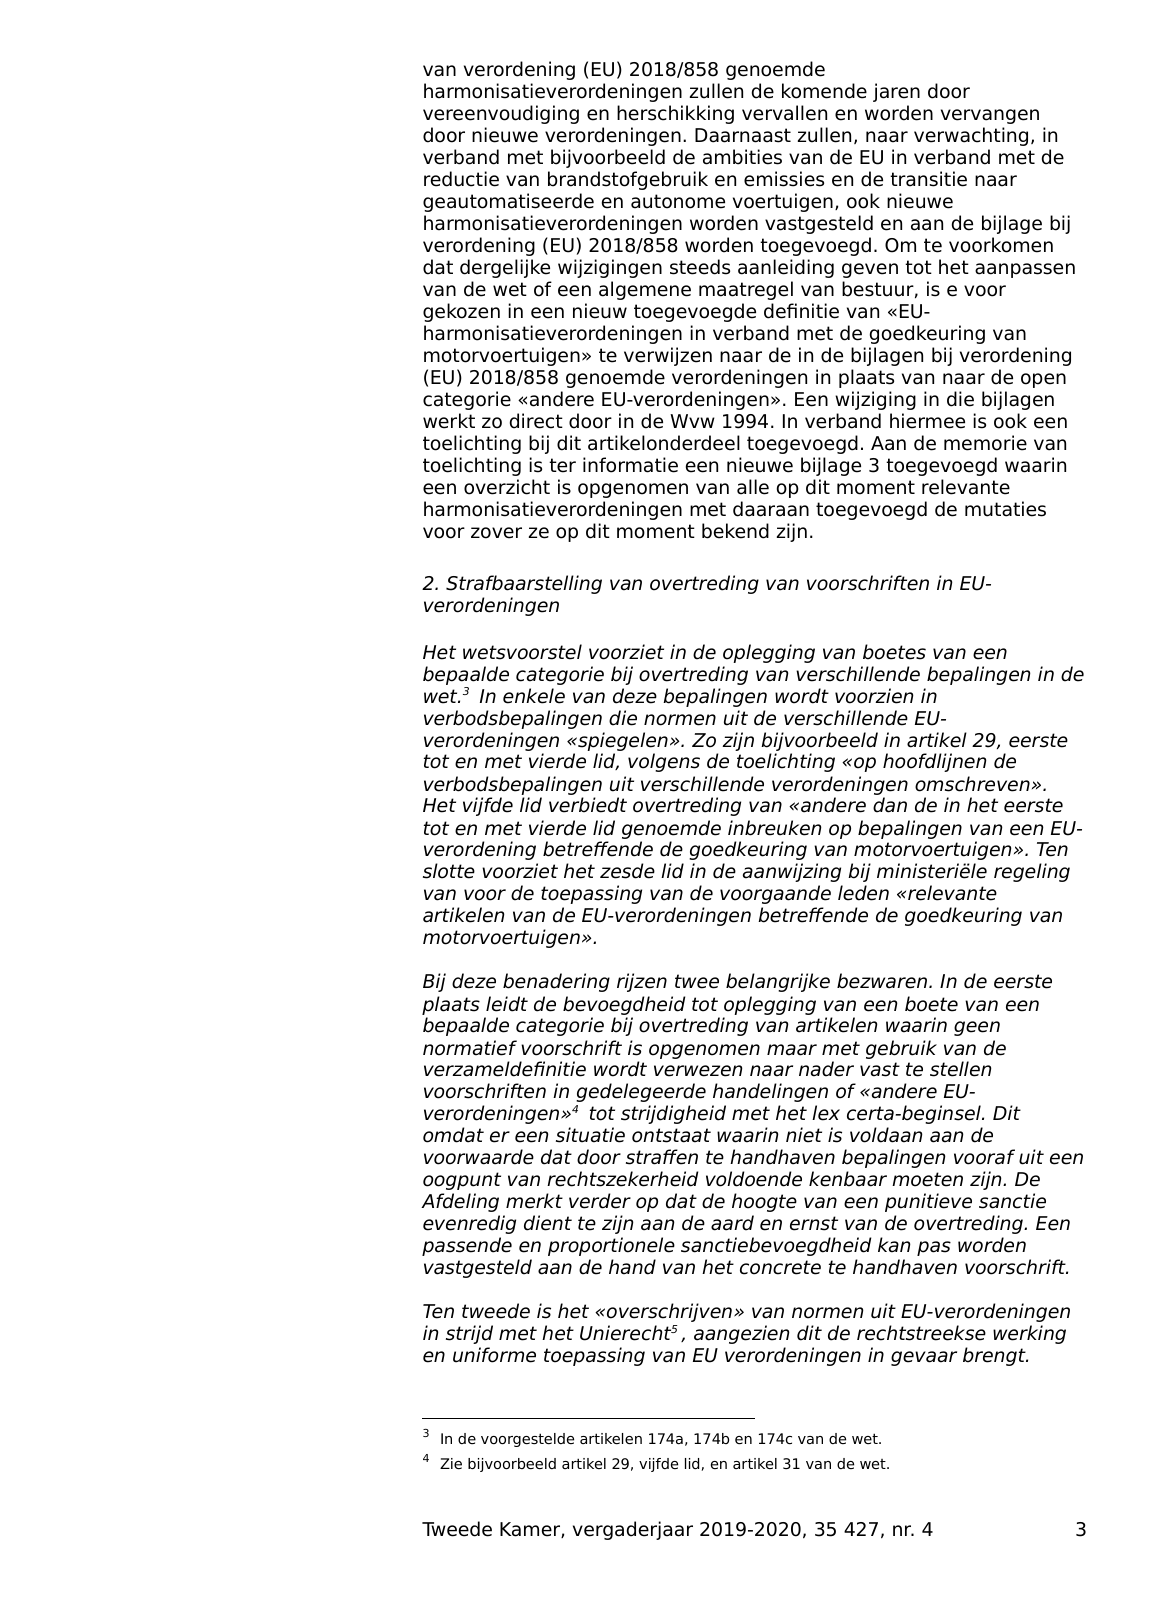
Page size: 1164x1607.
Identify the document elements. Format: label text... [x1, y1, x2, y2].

subtitle 2. Strafbaarstelling van overtreding van voorschriften in EU-verordeningen [422, 573, 1087, 617]
text van verordening (EU) 2018/858 genoemde harmonisatieverordeningen zullen de komende jaren door vereenvoudiging en herschikking vervallen en worden vervangen door nieuwe verordeningen. Daarnaast zullen, naar verwachting, in verband met bijvoorbeeld de ambities van de EU in verband met de reductie van brandstofgebruik en emissies en de transitie naar geautomatiseerde en autonome voertuigen, ook nieuwe harmonisatieverordeningen worden vastgesteld en aan de bijlage bij verordening (EU) 2018/858 worden toegevoegd. Om te voorkomen dat dergelijke wijzigingen steeds aanleiding geven tot het aanpassen van de wet of een algemene maatregel van bestuur, is e voor gekozen in een nieuw toegevoegde definitie van «EU-harmonisatieverordeningen in verband met de goedkeuring van motorvoertuigen» te verwijzen naar de in de bijlagen bij verordening (EU) 2018/858 genoemde verordeningen in plaats van naar de open categorie «andere EU-verordeningen». Een wijziging in die bijlagen werkt zo direct door in de Wvw 1994. In verband hiermee is ook een toelichting bij dit artikelonderdeel toegevoegd. Aan de memorie van toelichting is ter informatie een nieuwe bijlage 3 toegevoegd waarin een overzicht is opgenomen van alle op dit moment relevante harmonisatieverordeningen met daaraan toegevoegd de mutaties voor zover ze op dit moment bekend zijn. [422, 59, 1087, 543]
text In de voorgestelde artikelen 174a, 174b en 174c van de wet. [422, 1427, 1087, 1449]
text Zie bijvoorbeeld artikel 29, vijfde lid, en artikel 31 van de wet. [422, 1452, 1087, 1474]
text Bij deze benadering rijzen twee belangrijke bezwaren. In de eerste plaats leidt de bevoegdheid tot oplegging van een boete van een bepaalde categorie bij overtreding van artikelen waarin geen normatief voorschrift is opgenomen maar met gebruik van de verzameldefinitie wordt verwezen naar nader vast te stellen voorschriften in gedelegeerde handelingen of «andere EU-verordeningen» tot strijdigheid met het lex certa-beginsel. Dit omdat er een situatie ontstaat waarin niet is voldaan aan de voorwaarde dat door straffen te handhaven bepalingen vooraf uit een oogpunt van rechtszekerheid voldoende kenbaar moeten zijn. De Afdeling merkt verder op dat de hoogte van een punitieve sanctie evenredig dient te zijn aan de aard en ernst van de overtreding. Een passende en proportionele sanctiebevoegdheid kan pas worden vastgesteld aan de hand van het concrete te handhaven voorschrift. [422, 971, 1087, 1279]
text Ten tweede is het «overschrijven» van normen uit EU-verordeningen in strijd met het Unierecht, aangezien dit de rechtstreekse werking en uniforme toepassing van EU verordeningen in gevaar brengt. [422, 1301, 1087, 1367]
text Het wetsvoorstel voorziet in de oplegging van boetes van een bepaalde categorie bij overtreding van verschillende bepalingen in de wet. In enkele van deze bepalingen wordt voorzien in verbodsbepalingen die normen uit de verschillende EU-verordeningen «spiegelen». Zo zijn bijvoorbeeld in artikel 29, eerste tot en met vierde lid, volgens de toelichting «op hoofdlijnen de verbodsbepalingen uit verschillende verordeningen omschreven». Het vijfde lid verbiedt overtreding van «andere dan de in het eerste tot en met vierde lid genoemde inbreuken op bepalingen van een EU-verordening betreffende de goedkeuring van motorvoertuigen». Ten slotte voorziet het zesde lid in de aanwijzing bij ministeriële regeling van voor de toepassing van de voorgaande leden «relevante artikelen van de EU-verordeningen betreffende de goedkeuring van motorvoertuigen». [422, 642, 1087, 949]
